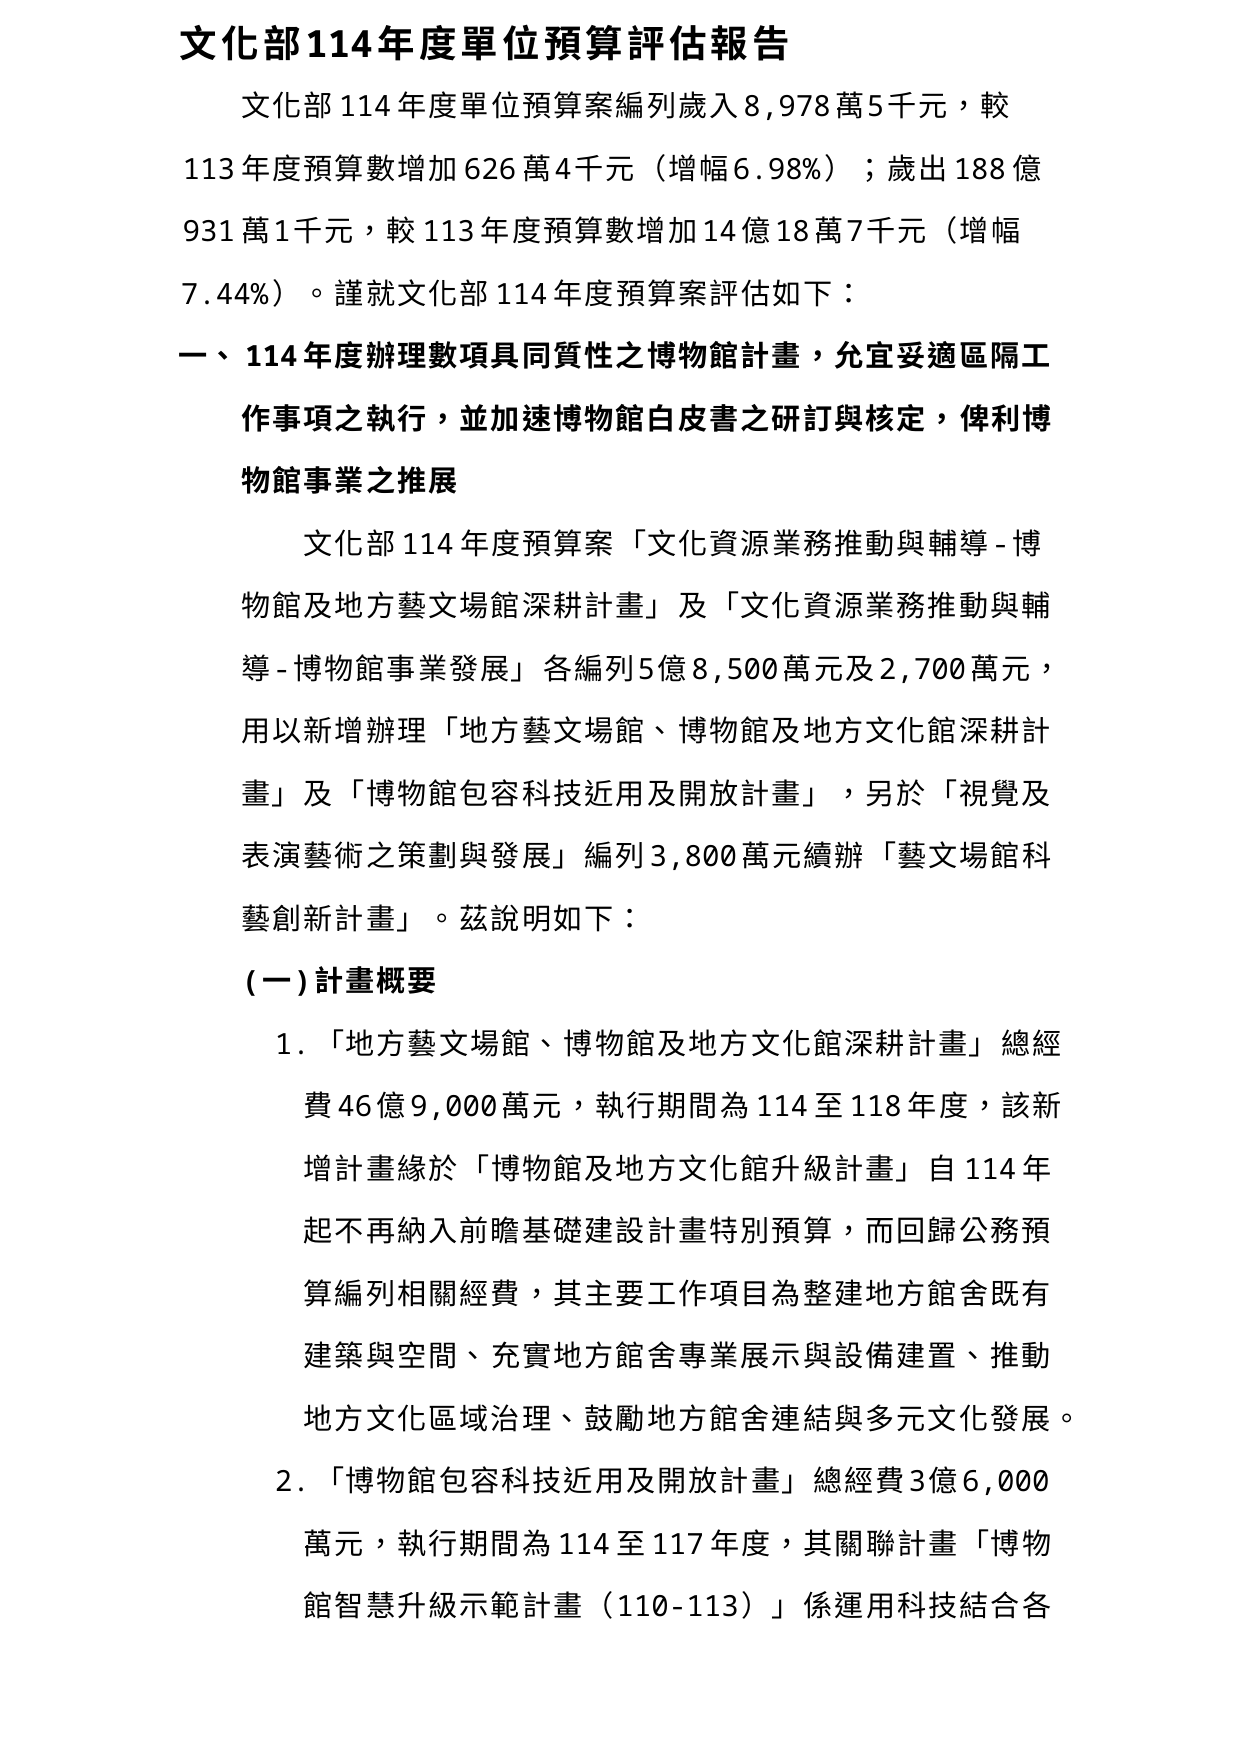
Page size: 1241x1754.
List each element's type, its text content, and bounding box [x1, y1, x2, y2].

text 文化部114年度單位預算案編列歲入8,978萬5千元，較113年度預算數增加626萬4千元（增幅6.98%）；歲出188億931萬1千元，較113年度預算數增加14億18萬7千元（增幅7.44%）。謹就文化部114年度預算案評估如下： [177, 62, 1063, 312]
text 文化部114年度單位預算評估報告 [177, 0, 1063, 62]
text 一、114年度辦理數項具同質性之博物館計畫，允宜妥適區隔工作事項之執行，並加速博物館白皮書之研訂與核定，俾利博物館事業之推展 [177, 312, 1063, 500]
text (一)計畫概要 [236, 937, 1063, 1000]
text 文化部114年度預算案「文化資源業務推動與輔導-博物館及地方藝文場館深耕計畫」及「文化資源業務推動與輔導-博物館事業發展」各編列5億8,500萬元及2,700萬元，用以新增辦理「地方藝文場館、博物館及地方文化館深耕計畫」及「博物館包容科技近用及開放計畫」，另於「視覺及表演藝術之策劃與發展」編列3,800萬元續辦「藝文場館科藝創新計畫」。茲說明如下： [236, 500, 1063, 937]
text 1.「地方藝文場館、博物館及地方文化館深耕計畫」總經費46億9,000萬元，執行期間為114至118年度，該新增計畫緣於「博物館及地方文化館升級計畫」自114年起不再納入前瞻基礎建設計畫特別預算，而回歸公務預算編列相關經費，其主要工作項目為整建地方館舍既有建築與空間、充實地方館舍專業展示與設備建置、推動地方文化區域治理、鼓勵地方館舍連結與多元文化發展。 [266, 1000, 1063, 1437]
text 2.「博物館包容科技近用及開放計畫」總經費3億6,000萬元，執行期間為114至117年度，其關聯計畫「博物館智慧升級示範計畫（110-113）」係運用科技結合各 [266, 1437, 1063, 1625]
